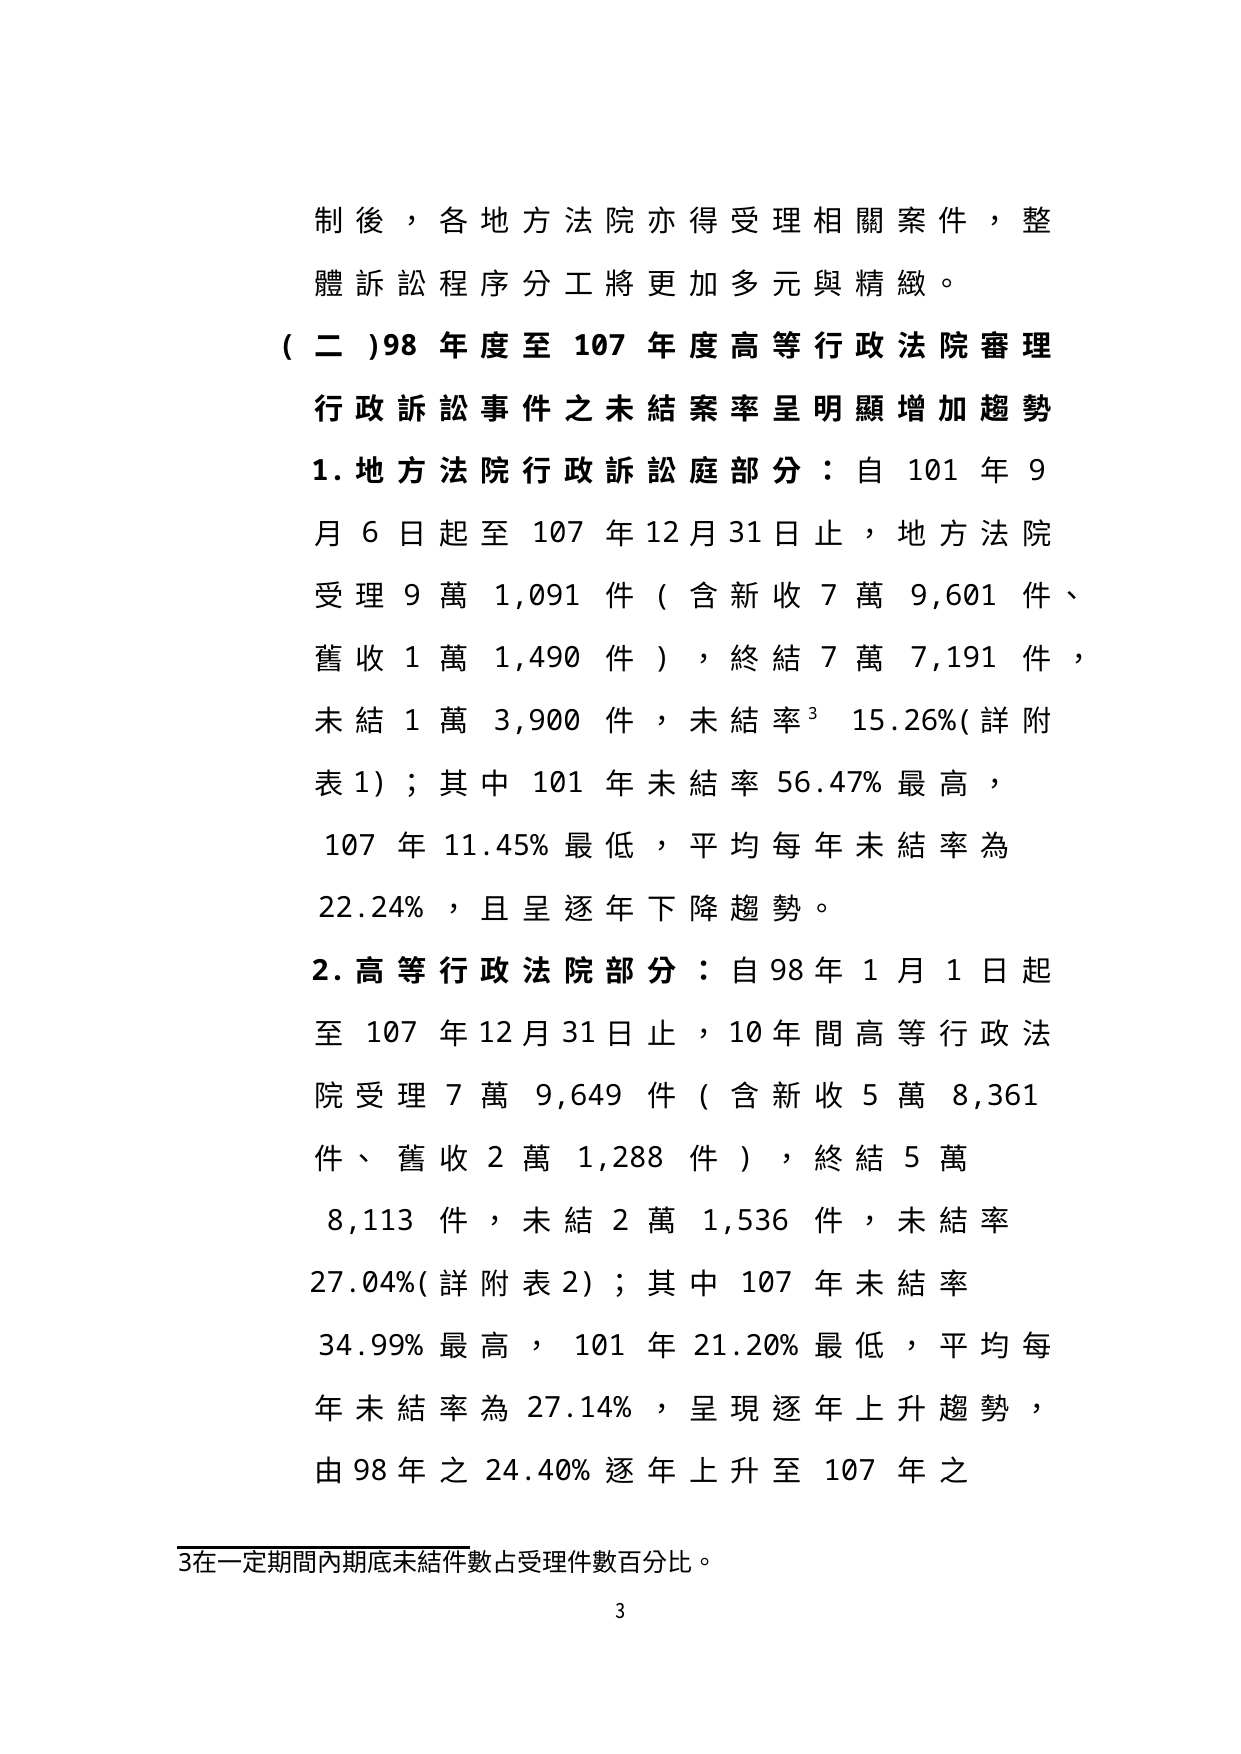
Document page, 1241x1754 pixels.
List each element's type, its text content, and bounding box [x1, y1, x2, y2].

text 2.高等行政法院部分：自98年1月1日起至107年12月31日止，10年間高等行政法院受理7萬9,649件(含新收5萬8,361件、舊收2萬1,288件)，終結5萬8,113件，未結2萬1,536件，未結率27.04%(詳附表2)；其中107年未結率34.99%最高，101年21.20%最低，平均每年未結率為27.14%，呈現逐年上升趨勢，由98年之24.40%逐年上升至107年之 [271, 927, 1058, 1490]
text (二)98年度至107年度高等行政法院審理行政訴訟事件之未結案率呈明顯增加趨勢 [242, 302, 1058, 427]
text 在一定期間內期底未結件數占受理件數百分比。 [177, 1548, 1063, 1577]
text 1.地方法院行政訴訟庭部分：自101年9月6日起至107年12月31日止，地方法院受理9萬1,091件(含新收7萬9,601件、舊收1萬1,490件)，終結7萬7,191件，未結1萬3,900件，未結率15.26%(詳附表1)；其中101年未結率56.47%最高，107年11.45%最低，平均每年未結率為22.24%，且呈逐年下降趨勢。 [271, 427, 1058, 927]
text 行政訴訟制度歷經多次重要變革，自89年7月1日起，採二級二審制度，成立臺北、臺中、高雄3所高等行政法院，並改制原行政法院為最高行政法院；惟掌理行政訴訟第一審之法院僅有3所，對於民眾訴訟並不便利，為有效解決此一問題，且使公法事件陸續回歸行政訴訟審判，自101年9月6日起將行政訴訟改為三級二審制度，在各地方法院設置行政訴訟庭，除將行政訴訟簡易訴訟程序事件之第一審及相關保全證據事件、保全程序事件及強制執行事件，改由地方法院行政訴訟庭受理外，並將原由普通法院審理之違反道路交通管理處罰條例裁決救濟事件，改依行政訴訟程序審理；行政訴訟改採三級二審制後，各地方法院亦得受理相關案件，整體訴訟程序分工將更加多元與精緻。 [271, 177, 1058, 302]
